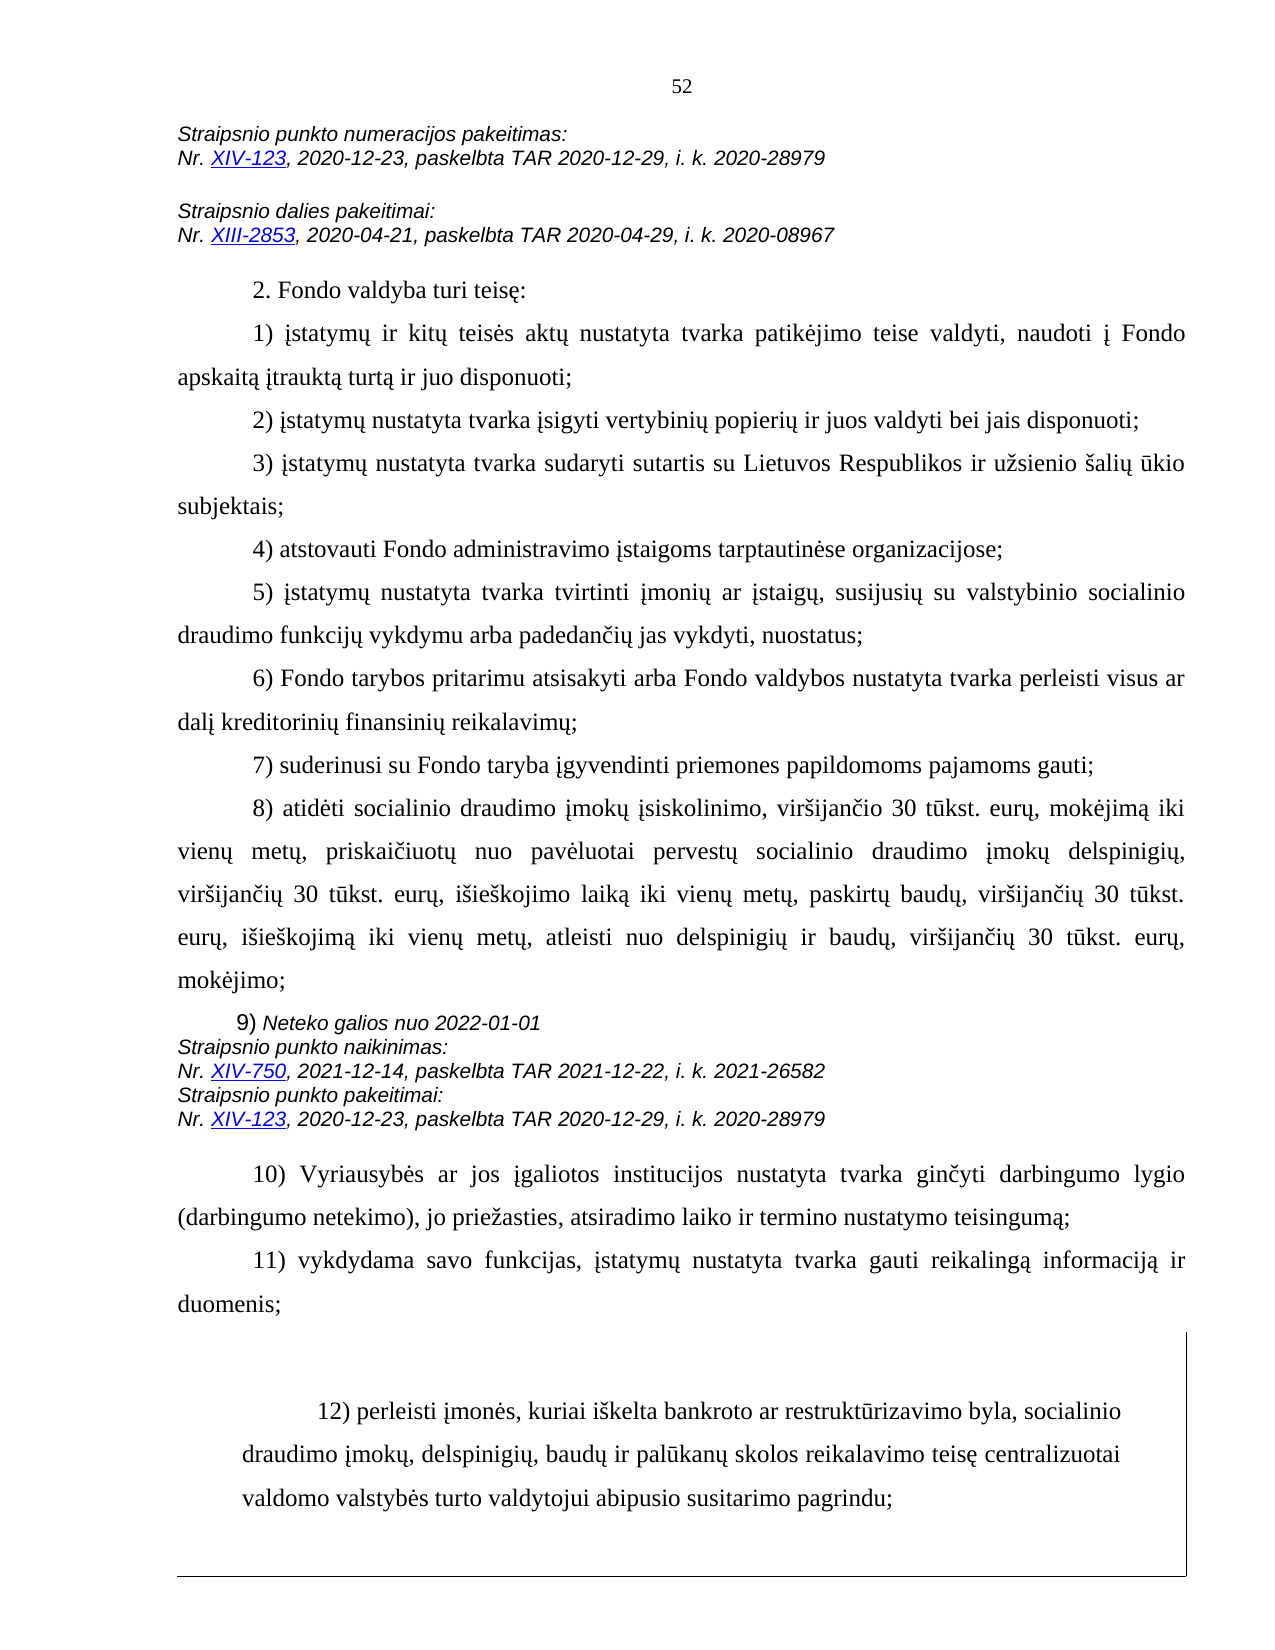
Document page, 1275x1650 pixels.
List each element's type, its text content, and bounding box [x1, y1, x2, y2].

text 5) įstatymų nustatyta tvarka tvirtinti įmonių ar įstaigų, susijusių su valstybinio socialinio draudimo funkcijų vykdymu arba padedančių jas vykdyti, nuostatus; [177, 577, 1186, 649]
text 9) Neteko galios nuo 2022-01-01 [177, 1008, 1186, 1035]
text Nr. XIII-2853, 2020-04-21, paskelbta TAR 2020-04-29, i. k. 2020-08967 [177, 223, 1186, 247]
text 8) atidėti socialinio draudimo įmokų įsiskolinimo, viršijančio 30 tūkst. eurų, mokėjimą iki vienų metų, priskaičiuotų nuo pavėluotai pervestų socialinio draudimo įmokų delspinigių, viršijančių 30 tūkst. eurų, išieškojimo laiką iki vienų metų, paskirtų baudų, viršijančių 30 tūkst. eurų, išieškojimą iki vienų metų, atleisti nuo delspinigių ir baudų, viršijančių 30 tūkst. eurų, mokėjimo; [177, 793, 1186, 994]
text 6) Fondo tarybos pritarimu atsisakyti arba Fondo valdybos nustatyta tvarka perleisti visus ar dalį kreditorinių finansinių reikalavimų; [177, 663, 1186, 735]
text 11) vykdydama savo funkcijas, įstatymų nustatyta tvarka gauti reikalingą informaciją ir duomenis; [177, 1246, 1186, 1317]
text 12) perleisti įmonės, kuriai iškelta bankroto ar restruktūrizavimo byla, socialinio draudimo įmokų, delspinigių, baudų ir palūkanų skolos reikalavimo teisę centralizuotai valdomo valstybės turto valdytojui abipusio susitarimo pagrindu; [177, 1332, 1186, 1576]
text Straipsnio punkto numeracijos pakeitimas: [177, 122, 1186, 146]
text 1) įstatymų ir kitų teisės aktų nustatyta tvarka patikėjimo teise valdyti, naudoti į Fondo apskaitą įtrauktą turtą ir juo disponuoti; [177, 318, 1186, 390]
text Straipsnio punkto naikinimas: [177, 1035, 1186, 1059]
text Nr. XIV-123, 2020-12-23, paskelbta TAR 2020-12-29, i. k. 2020-28979 [177, 1107, 1186, 1131]
text 4) atstovauti Fondo administravimo įstaigoms tarptautinėse organizacijose; [177, 534, 1186, 563]
text 2. Fondo valdyba turi teisę: [177, 275, 1186, 304]
text 3) įstatymų nustatyta tvarka sudaryti sutartis su Lietuvos Respublikos ir užsienio šalių ūkio subjektais; [177, 448, 1186, 520]
text Straipsnio punkto pakeitimai: [177, 1083, 1186, 1107]
text Straipsnio dalies pakeitimai: [177, 199, 1186, 223]
text Nr. XIV-123, 2020-12-23, paskelbta TAR 2020-12-29, i. k. 2020-28979 [177, 146, 1186, 170]
text 7) suderinusi su Fondo taryba įgyvendinti priemones papildomoms pajamoms gauti; [177, 750, 1186, 778]
text 10) Vyriausybės ar jos įgaliotos institucijos nustatyta tvarka ginčyti darbingumo lygio (darbingumo netekimo), jo priežasties, atsiradimo laiko ir termino nustatymo teisingumą; [177, 1159, 1186, 1231]
text 2) įstatymų nustatyta tvarka įsigyti vertybinių popierių ir juos valdyti bei jais disponuoti; [177, 405, 1186, 433]
text Nr. XIV-750, 2021-12-14, paskelbta TAR 2021-12-22, i. k. 2021-26582 [177, 1059, 1186, 1083]
